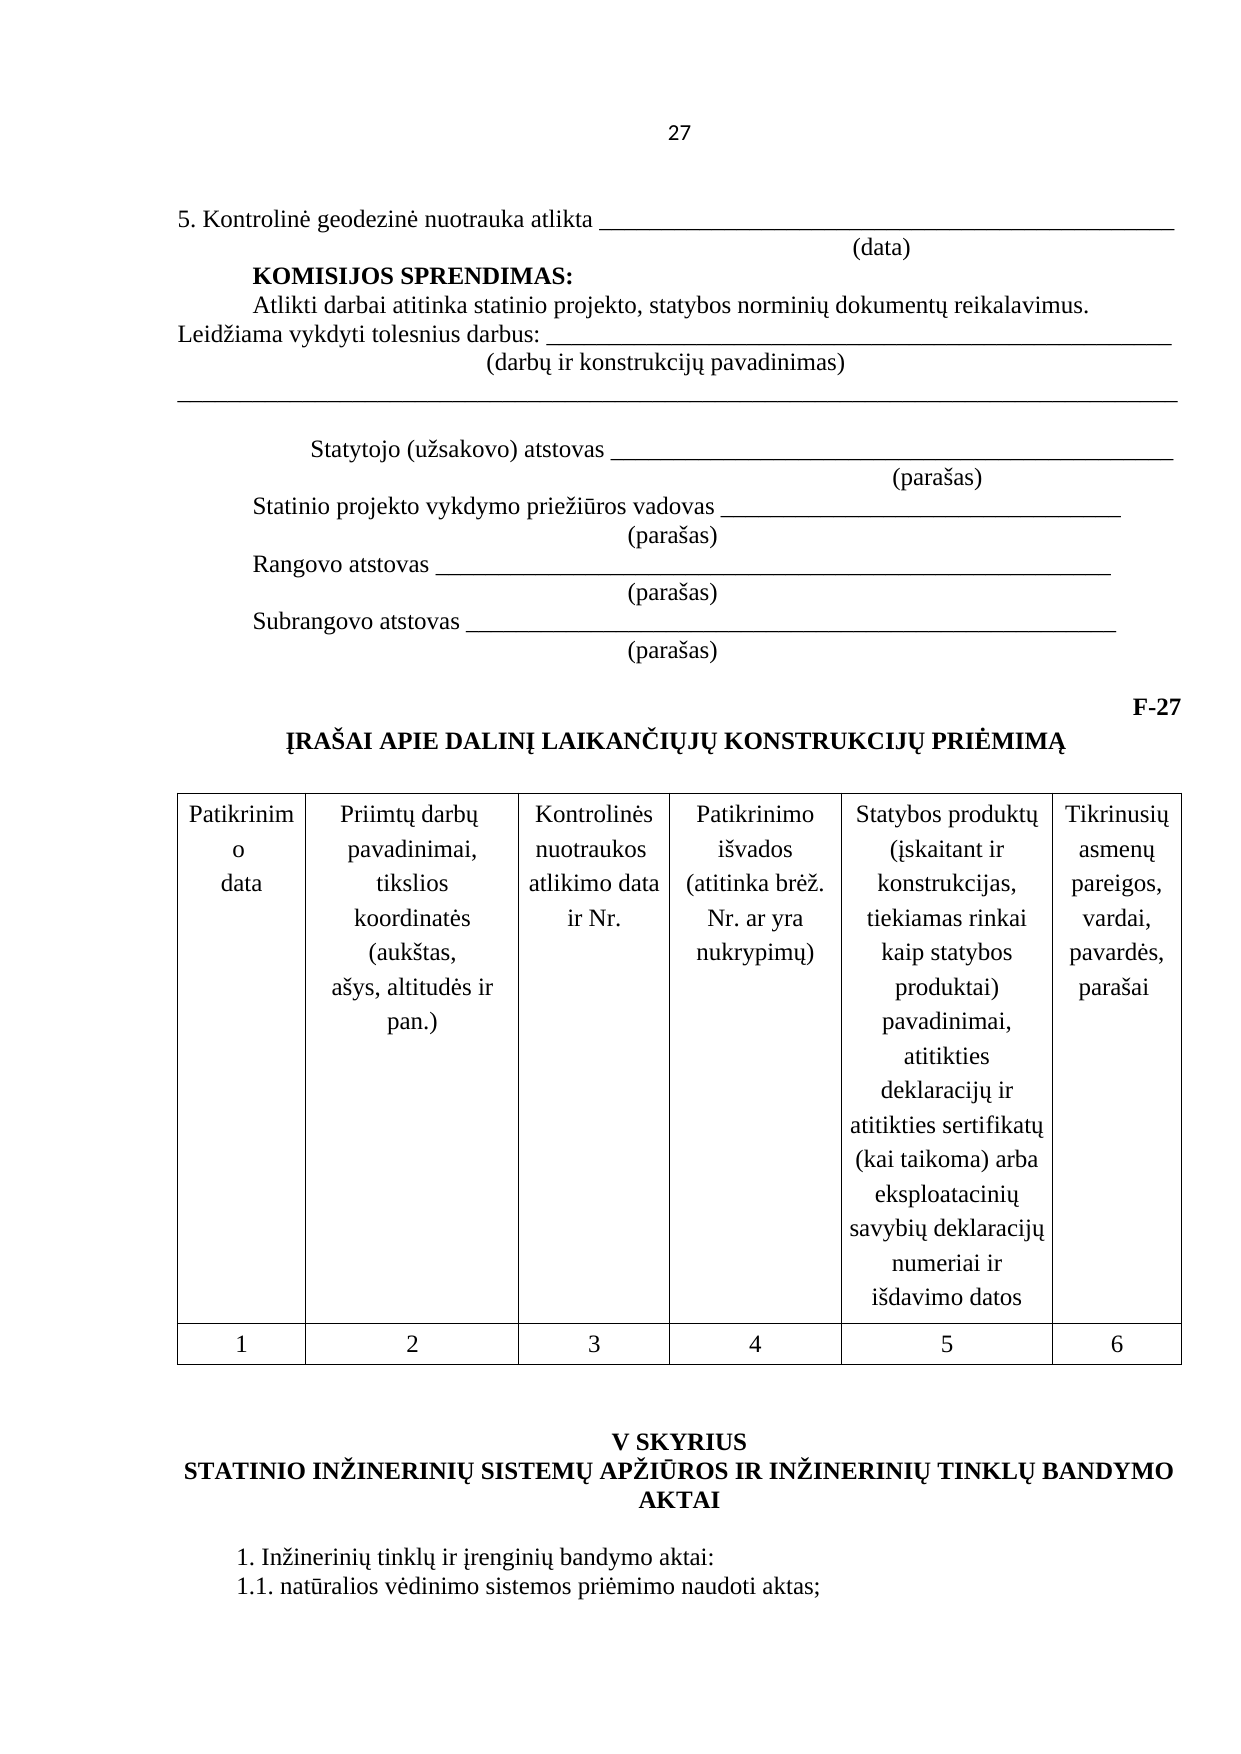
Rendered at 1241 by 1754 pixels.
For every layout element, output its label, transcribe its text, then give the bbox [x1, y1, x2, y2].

table_header Patikrinimo išvados (atitinka brėž. Nr. ar yra nukrypimų) [670, 794, 841, 1322]
text Statytojo (užsakovo) atstovas _____________________________________________ [177, 434, 1181, 462]
text ĮRAŠAI APIE DALINĮ LAIKANČIŲJŲ KONSTRUKCIJŲ PRIĖMIMĄ [177, 726, 1181, 754]
table_cell 5 [842, 1324, 1052, 1364]
table_cell 1 [178, 1324, 305, 1364]
text Subrangovo atstovas ____________________________________________________ [177, 606, 1181, 635]
table_header Statybos produktų (įskaitant ir konstrukcijas, tiekiamas rinkai kaip statybos produktai) pavadinimai, atitikties deklaracijų ir atitikties sertifikatų (kai taikoma) arba eksploatacinių savybių deklaracijų numeriai ir išdavimo datos [842, 794, 1052, 1322]
text (parašas) [177, 635, 1181, 664]
text V SKYRIUS [177, 1427, 1181, 1456]
table_header Priimtų darbų pavadinimai, tikslios koordinatės (aukštas, ašys, altitudės ir pan.) [306, 794, 518, 1322]
table_header Tikrinusių asmenų pareigos, vardai, pavardės, parašai [1053, 794, 1181, 1322]
text Atlikti darbai atitinka statinio projekto, statybos norminių dokumentų reikalavimus. Leidžiama vykdyti tolesnius darbus: __________________________________________________ [177, 290, 1181, 347]
text 1.1. natūralios vėdinimo sistemos priėmimo naudoti aktas; [177, 1571, 1181, 1600]
text KOMISIJOS SPRENDIMAS: [177, 261, 1181, 290]
table_cell 2 [306, 1324, 518, 1364]
text Statinio projekto vykdymo priežiūros vadovas ________________________________ [177, 491, 1181, 520]
text (parašas) [552, 462, 1181, 491]
table_cell 3 [519, 1324, 669, 1364]
text Rangovo atstovas ______________________________________________________ [177, 549, 1181, 577]
table_header Kontrolinės nuotraukos atlikimo data ir Nr. [519, 794, 669, 1322]
text (parašas) [177, 577, 1181, 606]
text ________________________________________________________________________________ [177, 376, 1181, 405]
text 5. Kontrolinė geodezinė nuotrauka atlikta ______________________________________________ [177, 204, 1181, 232]
text F-27 [177, 692, 1181, 721]
table_cell 4 [670, 1324, 841, 1364]
text STATINIO INŽINERINIŲ SISTEMŲ APŽIŪROS IR INŽINERINIŲ TINKLŲ BANDYMO AKTAI [177, 1456, 1181, 1513]
text (darbų ir konstrukcijų pavadinimas) [177, 347, 1181, 376]
text 1. Inžinerinių tinklų ir įrenginių bandymo aktai: [177, 1542, 1181, 1571]
text (parašas) [177, 520, 1181, 549]
table_cell 6 [1053, 1324, 1181, 1364]
table_header Patikrinimo data [178, 794, 305, 1322]
text (data) [777, 232, 1181, 261]
